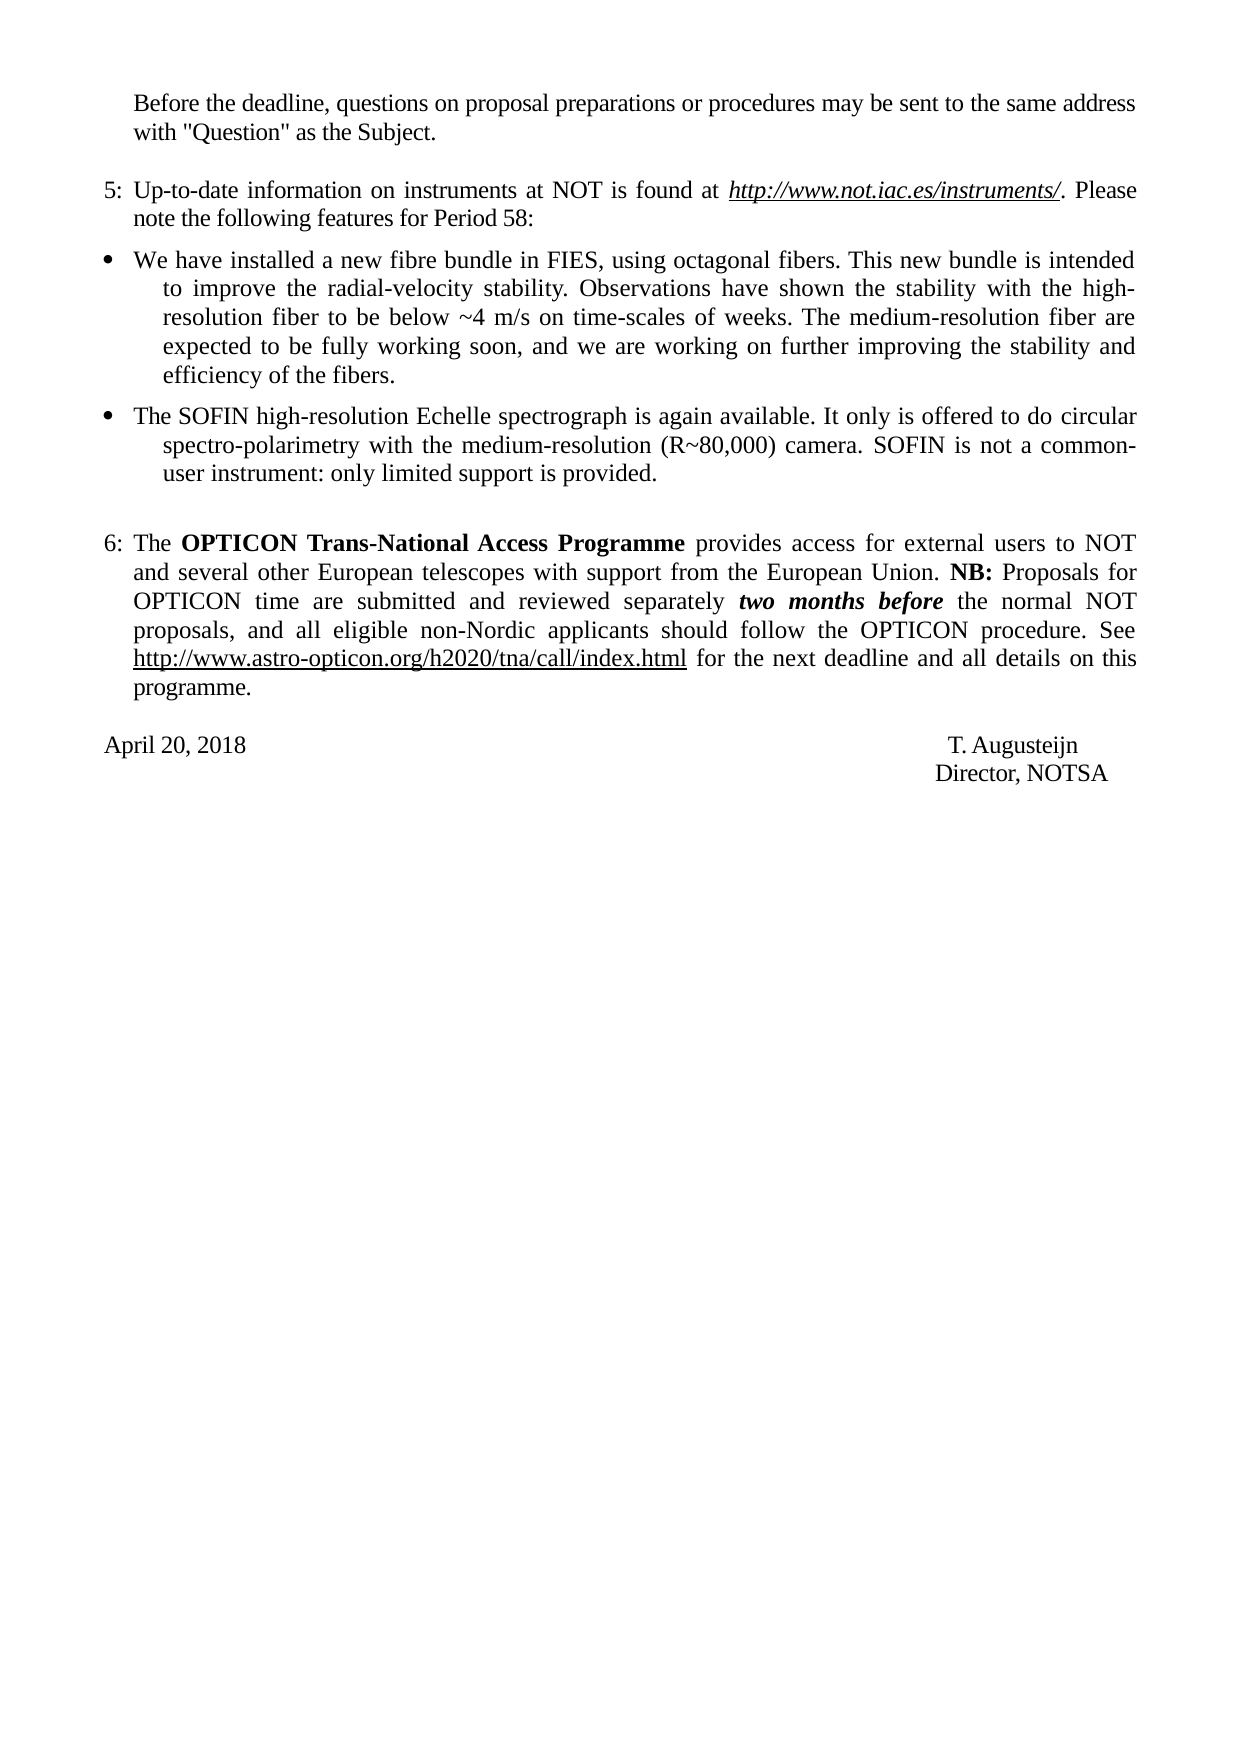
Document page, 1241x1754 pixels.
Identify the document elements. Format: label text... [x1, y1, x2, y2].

text  We have installed a new fibre bundle in FIES, using octagonal fibers. This new bundle is intended to improve the radial-velocity stability. Observations have shown the stability with the high-resolution fiber to be below ~4 m/s on time-scales of weeks. The medium-resolution fiber are expected to be fully working soon, and we are working on further improving the stability and efficiency of the fibers. [103, 245, 1137, 388]
text  The SOFIN high-resolution Echelle spectrograph is again available. It only is offered to do circular spectro-polarimetry with the medium-resolution (R~80,000) camera. SOFIN is not a common-user instrument: only limited support is provided. [103, 401, 1137, 487]
subtitle Director, NOTSA [103, 758, 1137, 787]
text 6: The OPTICON Trans-National Access Programme provides access for external users to NOT and several other European telescopes with support from the European Union. NB: Proposals for OPTICON time are submitted and reviewed separately two months before the normal NOT proposals, and all eligible non-Nordic applicants should follow the OPTICON procedure. See http://www.astro-opticon.org/h2020/tna/call/index.html for the next deadline and all details on this programme. [103, 528, 1137, 701]
text Before the deadline, questions on proposal preparations or procedures may be sent to the same address with "Question" as the Subject. [103, 88, 1137, 146]
text 5: Up-to-date information on instruments at NOT is found at http://www.not.iac.es/instruments/. Please note the following features for Period 58: [103, 175, 1137, 232]
subtitle April 20, 2018 T. Augusteijn [103, 730, 1137, 758]
